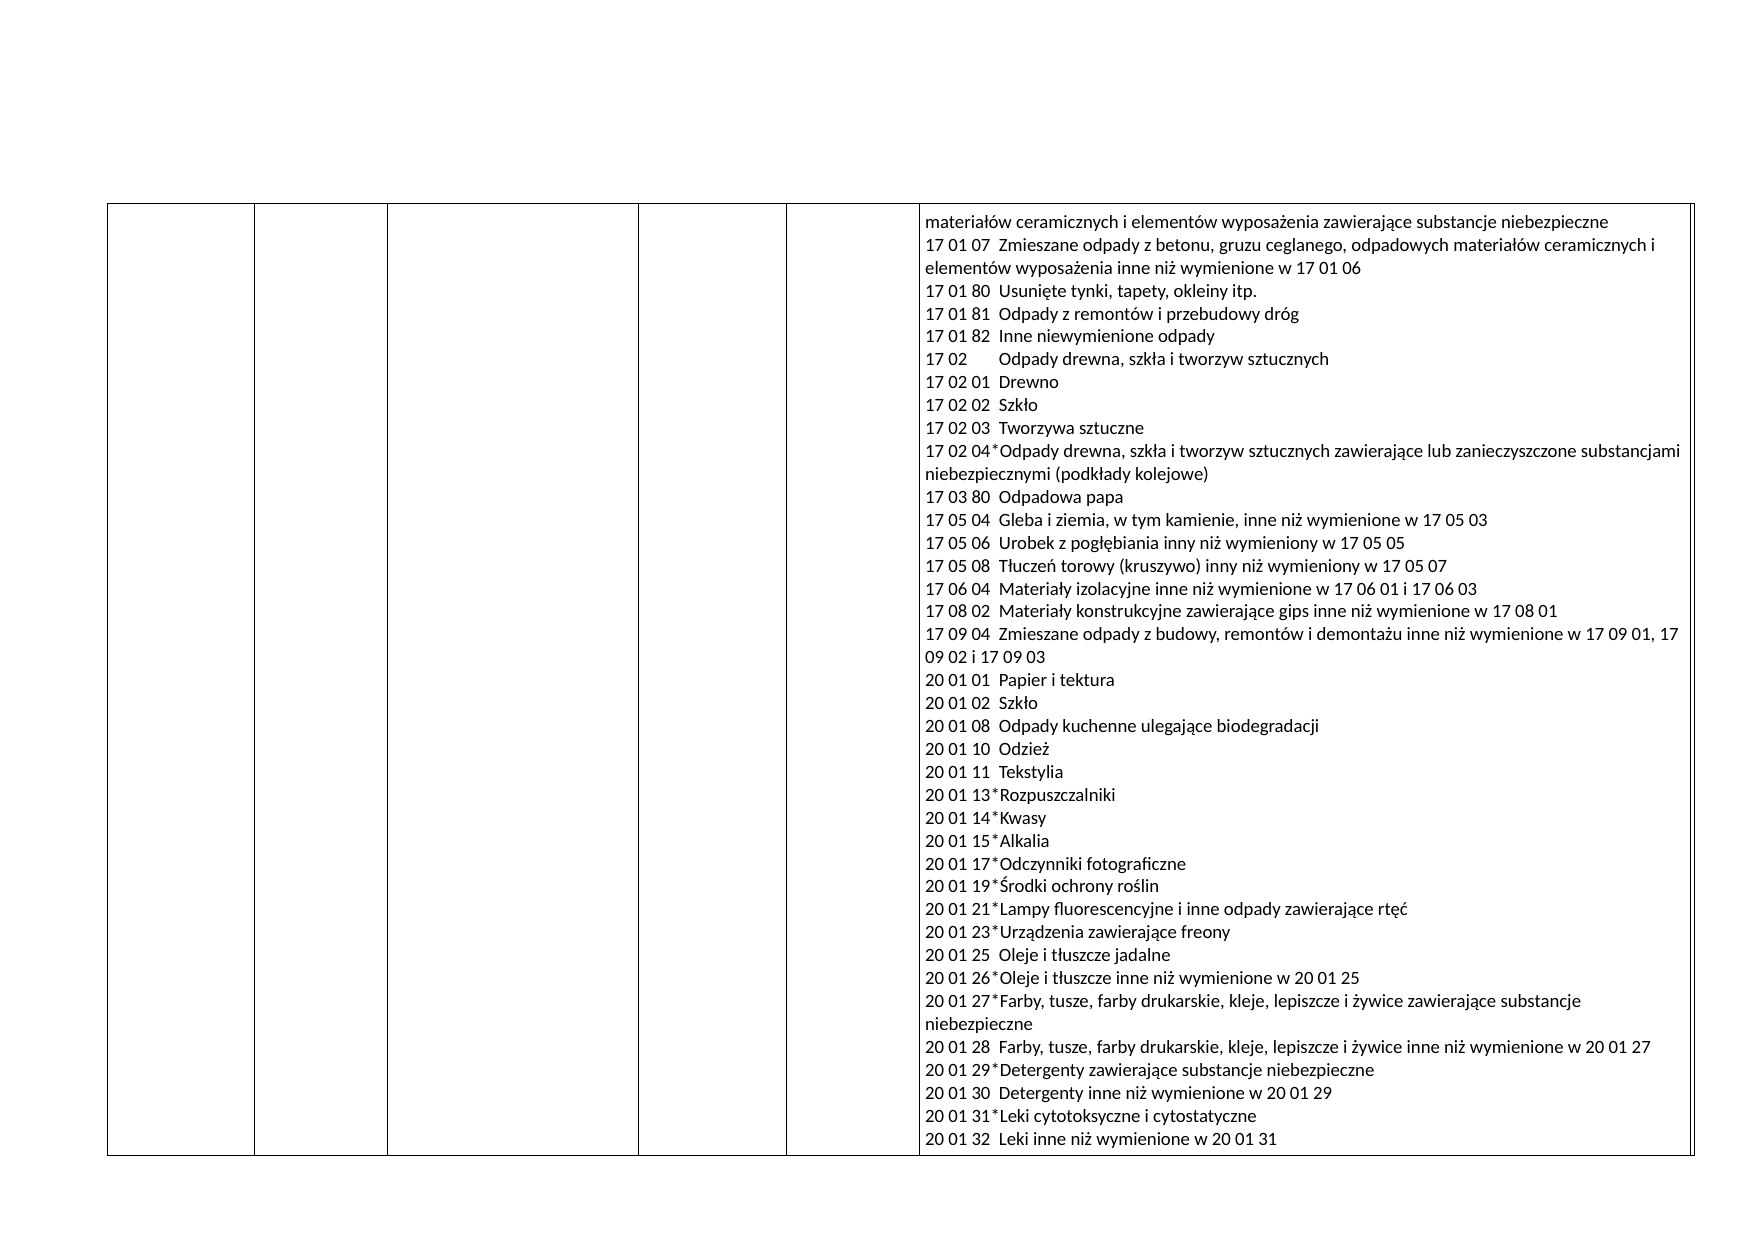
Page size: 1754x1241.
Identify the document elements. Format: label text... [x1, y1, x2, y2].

table_cell materiałów ceramicznych i elementów wyposażenia zawierające substancje niebezpieczne 17 01 07 Zmieszane odpady z betonu, gruzu ceglanego, odpadowych materiałów ceramicznych i elementów wyposażenia inne niż wymienione w 17 01 06 17 01 80 Usunięte tynki, tapety, okleiny itp. 17 01 81 Odpady z remontów i przebudowy dróg 17 01 82 Inne niewymienione odpady 17 02 Odpady drewna, szkła i tworzyw sztucznych 17 02 01 Drewno 17 02 02 Szkło 17 02 03 Tworzywa sztuczne 17 02 04*Odpady drewna, szkła i tworzyw sztucznych zawierające lub zanieczyszczone substancjami niebezpiecznymi (podkłady kolejowe) 17 03 80 Odpadowa papa 17 05 04 Gleba i ziemia, w tym kamienie, inne niż wymienione w 17 05 03 17 05 06 Urobek z pogłębiania inny niż wymieniony w 17 05 05 17 05 08 Tłuczeń torowy (kruszywo) inny niż wymieniony w 17 05 07 17 06 04 Materiały izolacyjne inne niż wymienione w 17 06 01 i 17 06 03 17 08 02 Materiały konstrukcyjne zawierające gips inne niż wymienione w 17 08 01 17 09 04 Zmieszane odpady z budowy, remontów i demontażu inne niż wymienione w 17 09 01, 17 09 02 i 17 09 03 20 01 01 Papier i tektura 20 01 02 Szkło 20 01 08 Odpady kuchenne ulegające biodegradacji 20 01 10 Odzież 20 01 11 Tekstylia 20 01 13*Rozpuszczalniki 20 01 14*Kwasy 20 01 15*Alkalia 20 01 17*Odczynniki fotograficzne 20 01 19*Środki ochrony roślin 20 01 21*Lampy fluorescencyjne i inne odpady zawierające rtęć 20 01 23*Urządzenia zawierające freony 20 01 25 Oleje i tłuszcze jadalne 20 01 26*Oleje i tłuszcze inne niż wymienione w 20 01 25 20 01 27*Farby, tusze, farby drukarskie, kleje, lepiszcze i żywice zawierające substancje niebezpieczne 20 01 28 Farby, tusze, farby drukarskie, kleje, lepiszcze i żywice inne niż wymienione w 20 01 27 20 01 29*Detergenty zawierające substancje niebezpieczne 20 01 30 Detergenty inne niż wymienione w 20 01 29 20 01 31*Leki cytotoksyczne i cytostatyczne 20 01 32 Leki inne niż wymienione w 20 01 31 [920, 204, 1690, 1155]
table_cell [639, 204, 786, 1155]
table_cell [388, 204, 638, 1155]
table_cell [787, 204, 919, 1155]
table_cell [108, 204, 254, 1155]
table_cell [255, 204, 387, 1155]
